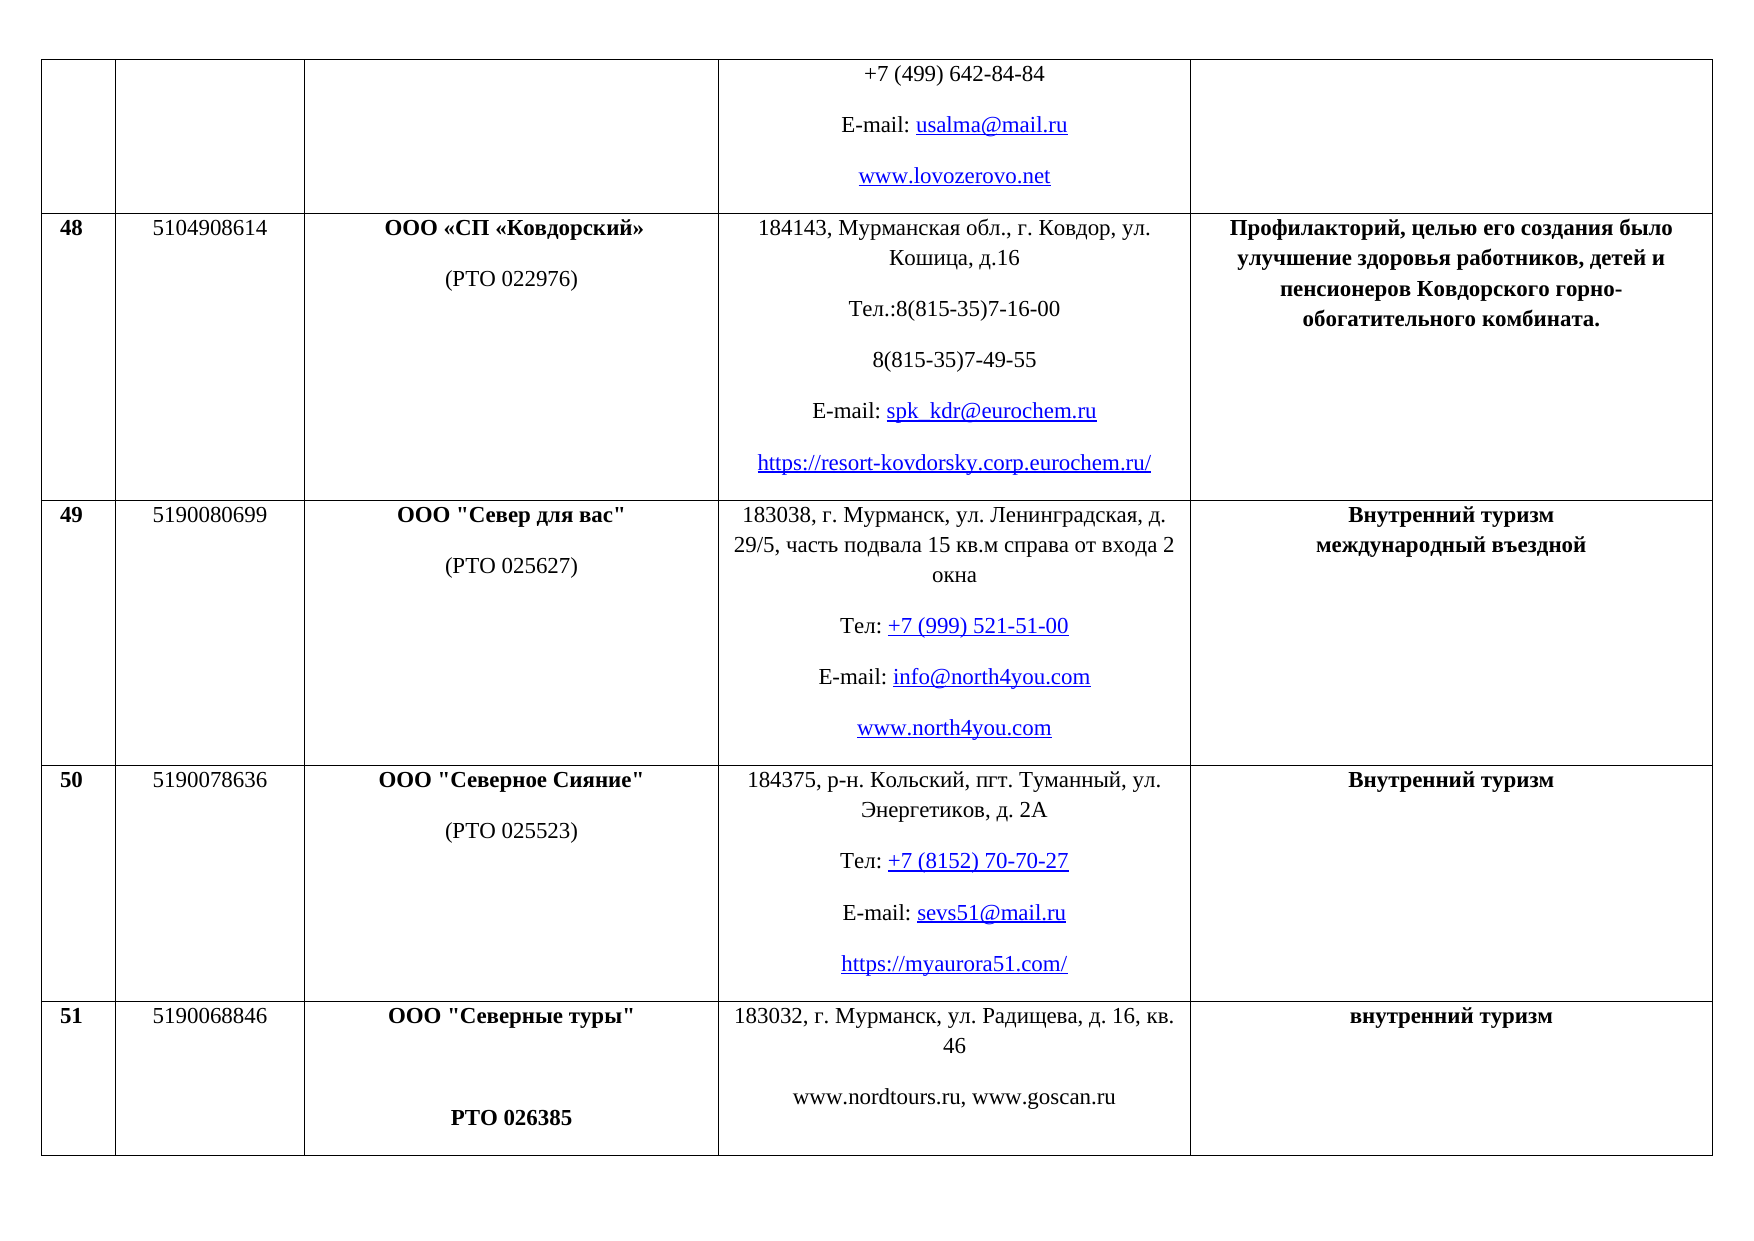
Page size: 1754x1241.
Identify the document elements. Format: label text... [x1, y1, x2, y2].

table_cell [42, 60, 115, 213]
table_cell 184375, р-н. Кольский, пгт. Туманный, ул. Энергетиков, д. 2А Тел: +7 (8152) 70-70-27 E-mail: sevs51@mail.ru https://myaurora51.com/ [719, 766, 1190, 1001]
table_cell 5190068846 [116, 1002, 304, 1155]
table_cell ООО "Северные туры" РТО 026385 [305, 1002, 718, 1155]
table_cell 184143, Мурманская обл., г. Ковдор, ул. Кошица, д.16 Тел.:8(815-35)7-16-00 8(815-35)7-49-55 E-mail: spk_kdr@eurochem.ru https://resort-kovdorsky.corp.eurochem.ru/ [719, 214, 1190, 500]
table_cell 5190080699 [116, 501, 304, 765]
table_cell 5190078636 [116, 766, 304, 1001]
table_cell [42, 214, 115, 500]
table_cell Внутренний туризм международный въездной [1191, 501, 1712, 765]
table_cell [1191, 60, 1712, 213]
table_cell [42, 501, 115, 765]
table_cell ООО "Север для вас" (РТО 025627) [305, 501, 718, 765]
table_cell +7 (499) 642-84-84 E-mail: usalma@mail.ru www.lovozerovo.net [719, 60, 1190, 213]
table_cell 5104908614 [116, 214, 304, 500]
table_cell [42, 766, 115, 1001]
table_cell ООО «СП «Ковдорский» (РТО 022976) [305, 214, 718, 500]
table_cell 183038, г. Мурманск, ул. Ленинградская, д. 29/5, часть подвала 15 кв.м справа от входа 2 окна Тел: +7 (999) 521-51-00 E-mail: info@north4you.com www.north4you.com [719, 501, 1190, 765]
table_cell ООО "Северное Сияние" (РТО 025523) [305, 766, 718, 1001]
table_cell Профилакторий, целью его создания было улучшение здоровья работников, детей и пенсионеров Ковдорского горно-обогатительного комбината. [1191, 214, 1712, 500]
table_cell [305, 60, 718, 213]
table_cell [116, 60, 304, 213]
table_cell внутренний туризм [1191, 1002, 1712, 1155]
table_cell 183032, г. Мурманск, ул. Радищева, д. 16, кв. 46 www.nordtours.ru, www.goscan.ru [719, 1002, 1190, 1155]
table_cell Внутренний туризм [1191, 766, 1712, 1001]
table_cell [42, 1002, 115, 1155]
